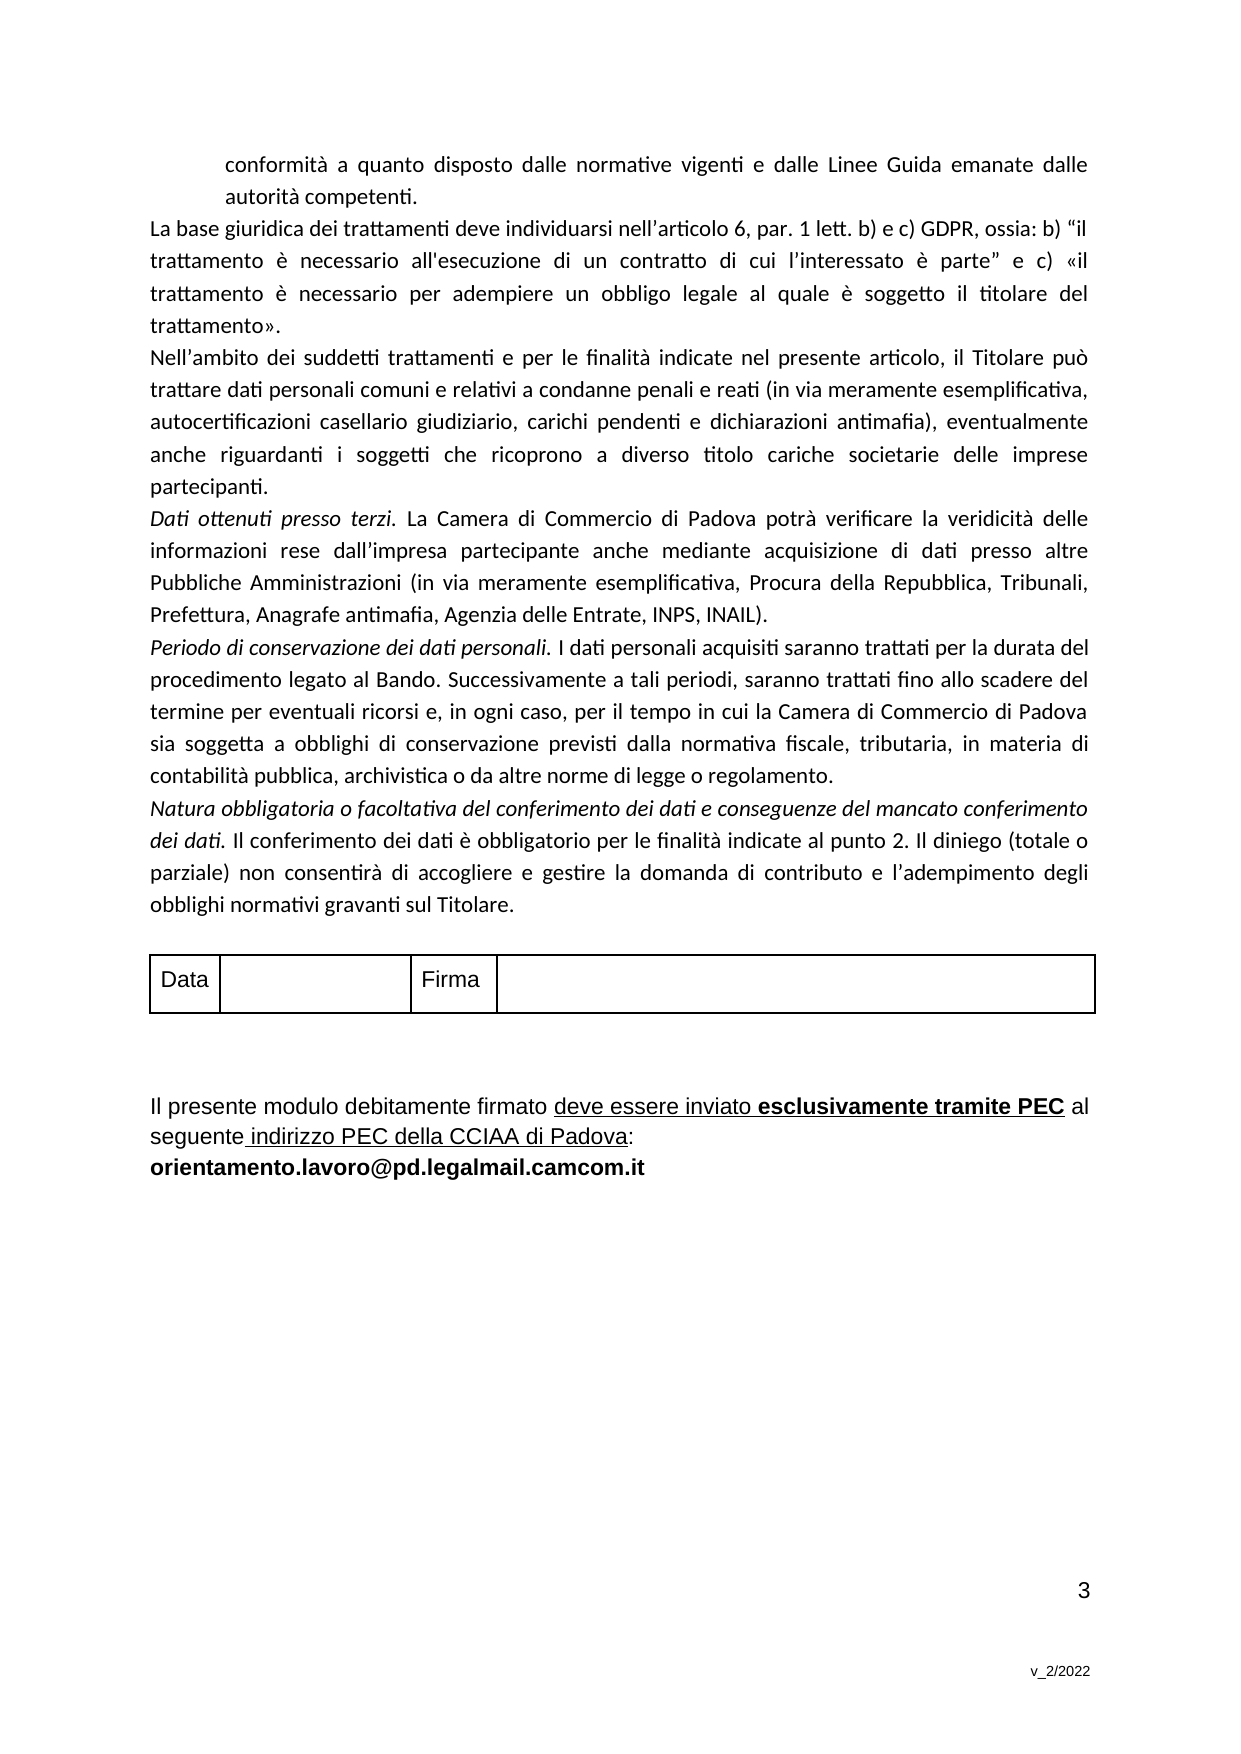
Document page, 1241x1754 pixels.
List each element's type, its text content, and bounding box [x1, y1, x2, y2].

text Periodo di conservazione dei dati personali. I dati personali acquisiti saranno trattati per la durata del procedimento legato al Bando. Successivamente a tali periodi, saranno trattati fino allo scadere del termine per eventuali ricorsi e, in ogni caso, per il tempo in cui la Camera di Commercio di Padova sia soggetta a obblighi di conservazione previsti dalla normativa fiscale, tributaria, in materia di contabilità pubblica, archivistica o da altre norme di legge o regolamento. [150, 633, 1090, 789]
text La base giuridica dei trattamenti deve individuarsi nell’articolo 6, par. 1 lett. b) e c) GDPR, ossia: b) “il trattamento è necessario all'esecuzione di un contratto di cui l’interessato è parte” e c) «il trattamento è necessario per adempiere un obbligo legale al quale è soggetto il titolare del trattamento». [150, 214, 1090, 339]
table_header Data [151, 956, 219, 1012]
text Natura obbligatoria o facoltativa del conferimento dei dati e conseguenze del mancato conferimento dei dati. Il conferimento dei dati è obbligatorio per le finalità indicate al punto 2. Il diniego (totale o parziale) non consentirà di accogliere e gestire la domanda di contributo e l’adempimento degli obblighi normativi gravanti sul Titolare. [150, 794, 1090, 918]
table_header [221, 956, 410, 1012]
text Dati ottenuti presso terzi. La Camera di Commercio di Padova potrà verificare la veridicità delle informazioni rese dall’impresa partecipante anche mediante acquisizione di dati presso altre Pubbliche Amministrazioni (in via meramente esemplificativa, Procura della Repubblica, Tribunali, Prefettura, Anagrafe antimafia, Agenzia delle Entrate, INPS, INAIL). [150, 504, 1090, 629]
text Nell’ambito dei suddetti trattamenti e per le finalità indicate nel presente articolo, il Titolare può trattare dati personali comuni e relativi a condanne penali e reati (in via meramente esemplificativa, autocertificazioni casellario giudiziario, carichi pendenti e dichiarazioni antimafia), eventualmente anche riguardanti i soggetti che ricoprono a diverso titolo cariche societarie delle imprese partecipanti. [150, 343, 1090, 500]
table_header Firma [412, 956, 496, 1012]
table_header [498, 956, 1094, 1012]
text Il presente modulo debitamente firmato deve essere inviato esclusivamente tramite PEC al seguente indirizzo PEC della CCIAA di Padova: orientamento.lavoro@pd.legalmail.camcom.it [150, 1093, 1090, 1180]
list conformità a quanto disposto dalle normative vigenti e dalle Linee Guida emanate dalle autorità competenti. [187, 150, 1090, 210]
